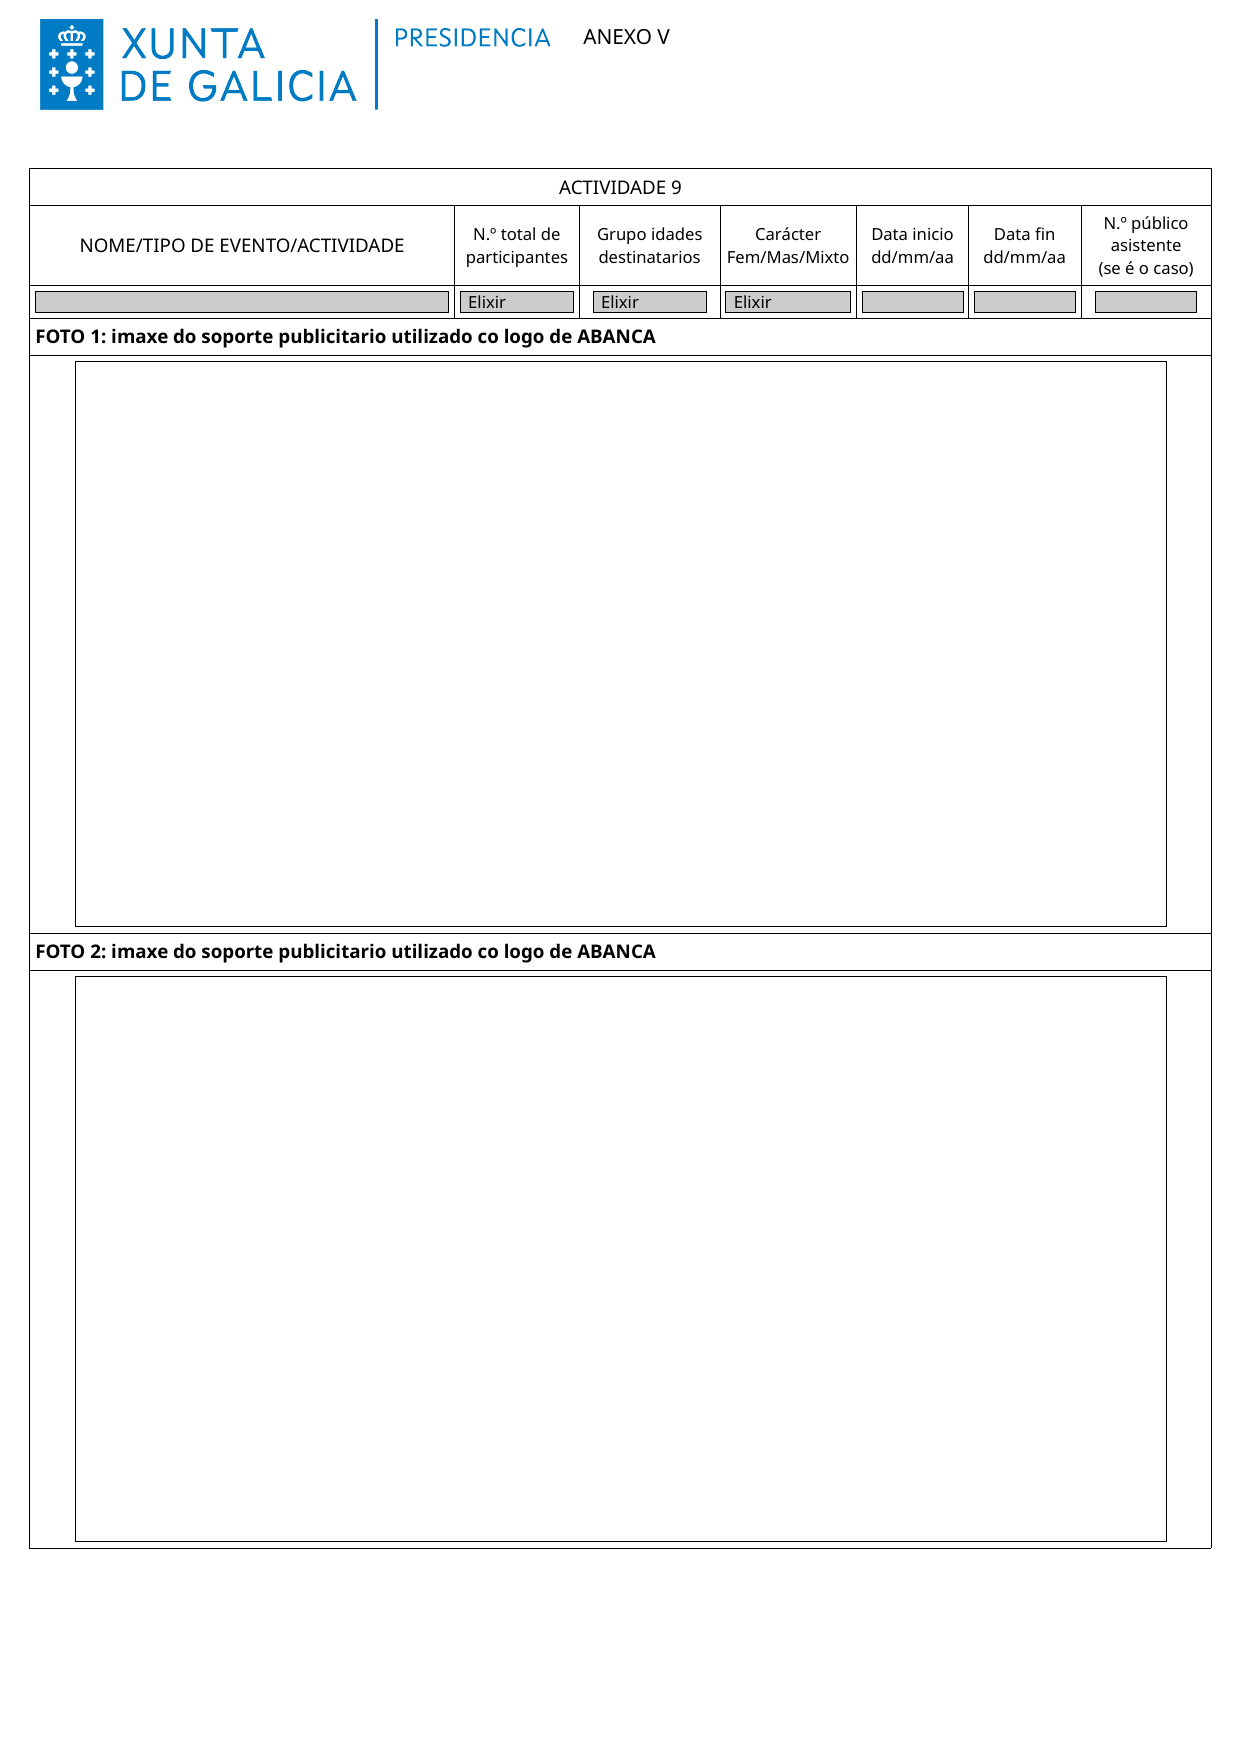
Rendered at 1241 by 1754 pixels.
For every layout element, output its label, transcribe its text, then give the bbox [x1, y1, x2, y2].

table_cell N.º total de participantes [455, 206, 579, 285]
table_cell [1082, 286, 1211, 318]
table_cell [30, 971, 1211, 1547]
table_cell Carácter Fem/Mas/Mixto [721, 206, 856, 285]
table_cell Data fin dd/mm/aa [969, 206, 1081, 285]
table_cell [969, 286, 1081, 318]
table_cell Data inicio dd/mm/aa [857, 206, 968, 285]
table_cell N.º público asistente (se é o caso) [1082, 206, 1211, 285]
table_header ACTIVIDADE 9 [30, 169, 1211, 205]
table_cell [30, 286, 454, 318]
table_cell Grupo idades destinatarios [580, 206, 720, 285]
table_cell NOME/TIPO DE EVENTO/ACTIVIDADE [30, 206, 454, 285]
table_cell [580, 286, 720, 318]
table_cell [455, 286, 579, 318]
table_cell [721, 286, 856, 318]
table_cell [30, 356, 1211, 933]
table_cell FOTO 2: imaxe do soporte publicitario utilizado co logo de ABANCA [30, 934, 1211, 970]
picture [40, 19, 551, 110]
table_cell [857, 286, 968, 318]
table_cell FOTO 1: imaxe do soporte publicitario utilizado co logo de ABANCA [30, 319, 1211, 355]
